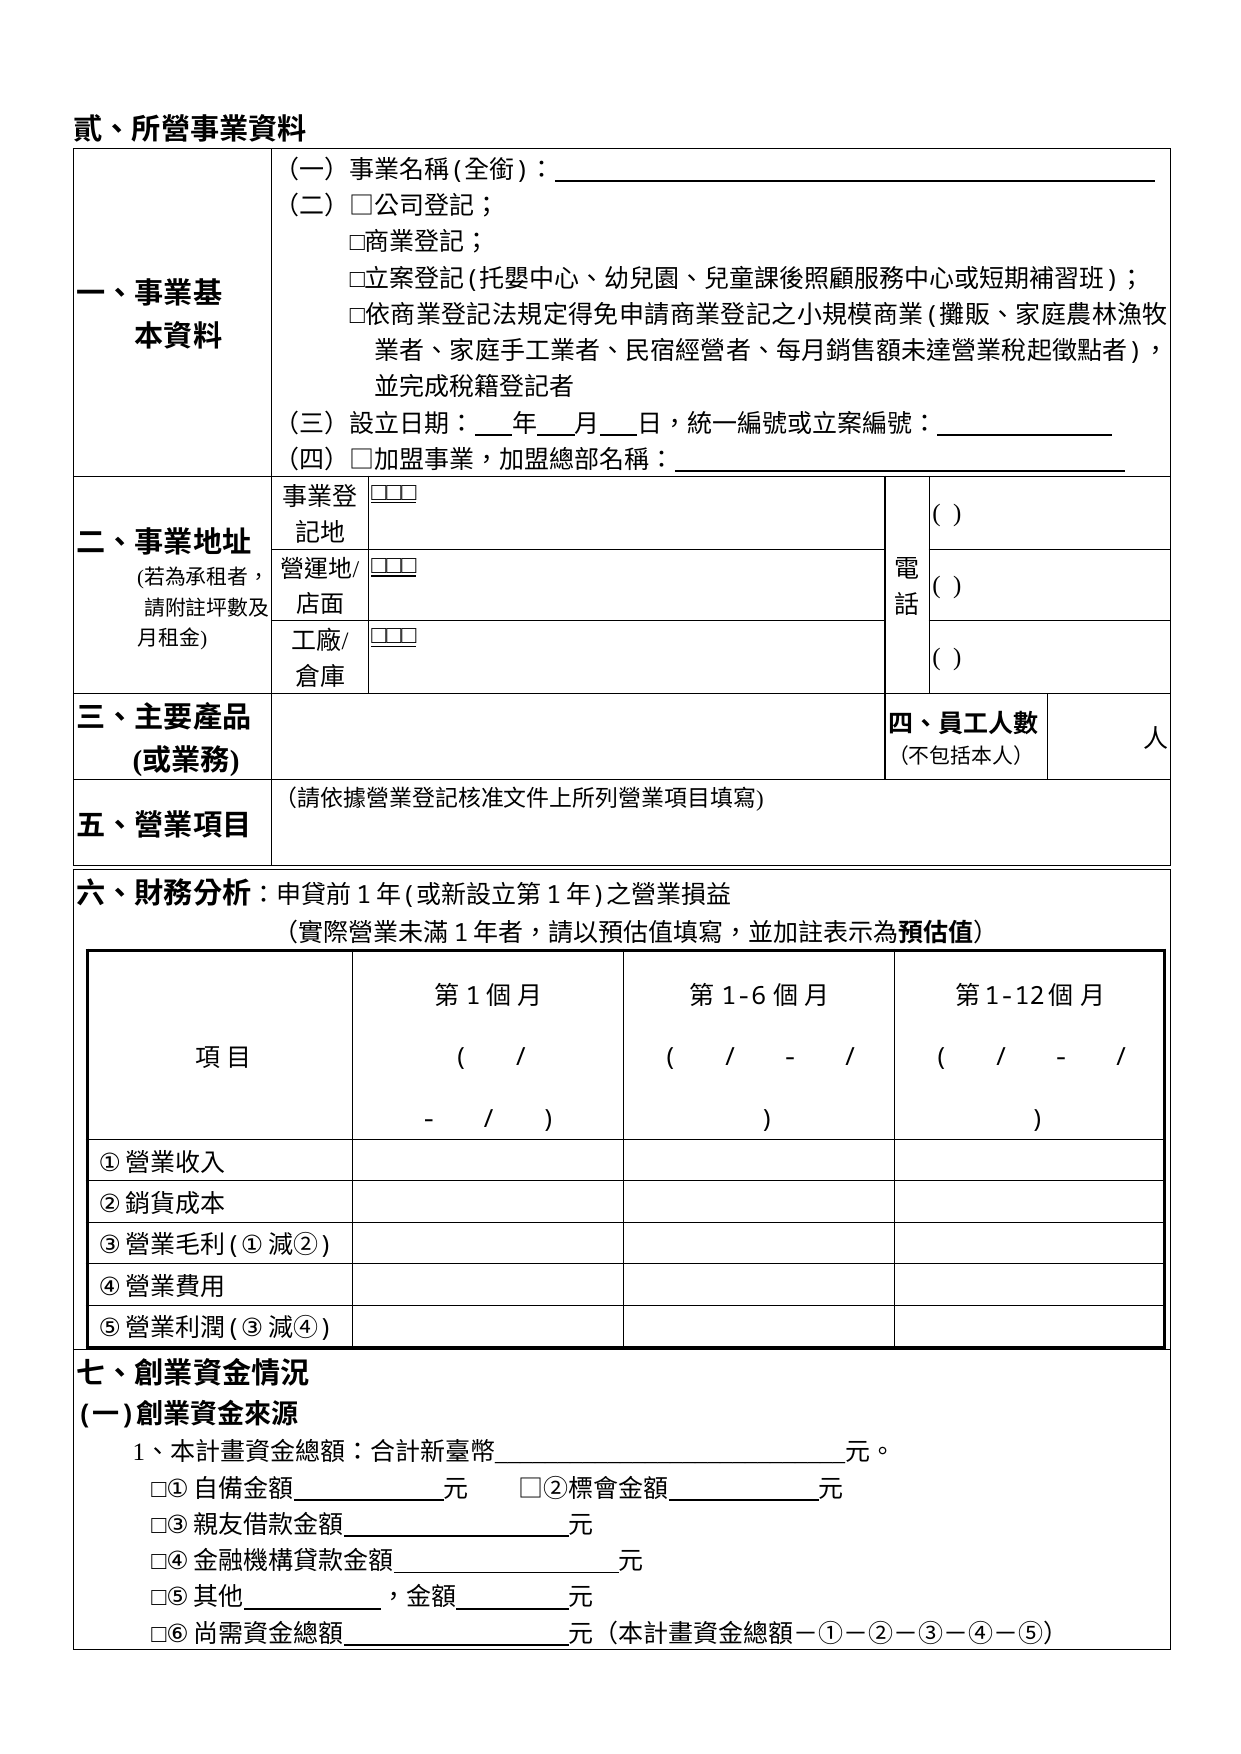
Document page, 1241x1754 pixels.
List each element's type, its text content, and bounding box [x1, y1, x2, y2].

table_cell 事業登 記地 [272, 477, 368, 549]
text 貳、所營事業資料 [73, 106, 1167, 148]
table_header 第1-12個月 ( / - / ) [895, 952, 1163, 1139]
table_cell 二、事業地址 (若為承租者， 請附註坪數及 月租金) [74, 477, 271, 693]
table_cell 五、營業項目 [74, 780, 271, 865]
table_cell □□□ [369, 621, 884, 693]
table_cell [353, 1140, 623, 1180]
table_cell 三、主要產品 (或業務) [74, 694, 271, 779]
table_cell 人 [1048, 694, 1170, 779]
table_cell 工廠/ 倉庫 [272, 621, 368, 693]
table_cell 電話 [886, 477, 929, 693]
table_cell [624, 1223, 894, 1263]
table_cell [624, 1181, 894, 1222]
table_cell [895, 1140, 1163, 1180]
table_cell 四、員工人數 （不包括本人） [886, 694, 1047, 779]
table_cell [895, 1306, 1163, 1346]
table_cell □□□ [369, 550, 884, 619]
table_header 一、事業基 本資料 [74, 149, 271, 476]
table_header 項目 [89, 952, 352, 1139]
table_cell 七、創業資金情況 (一)創業資金來源 1、本計畫資金總額：合計新臺幣____________________________元。 □①自備金額 元 □②標會金額 元 □③親友借款金額 元 □④金融機構貸款金額 元 □⑤其他 ，金額 元 □⑥尚需資金總額 元（本計畫資金總額－①－②－③－④－⑤） [74, 1350, 1170, 1649]
table_header 第1-6個月 ( / - / ) [624, 952, 894, 1139]
table_cell [895, 1223, 1163, 1263]
table_cell [353, 1181, 623, 1222]
table_cell ( ) [930, 477, 1170, 549]
table_header 第1個月 ( / - / ) [353, 952, 623, 1139]
table_cell □□□ [369, 477, 884, 549]
table_cell ③營業毛利(①減②) [89, 1223, 352, 1263]
table_cell [353, 1306, 623, 1346]
table_cell （請依據營業登記核准文件上所列營業項目填寫) [272, 780, 1170, 865]
table_cell ①營業收入 [89, 1140, 352, 1180]
table_cell ②銷貨成本 [89, 1181, 352, 1222]
table_cell [353, 1223, 623, 1263]
table_cell ⑤營業利潤(③減④) [89, 1306, 352, 1346]
table_cell [353, 1264, 623, 1304]
table_cell [624, 1264, 894, 1304]
table_cell 營運地/ 店面 [272, 550, 368, 619]
table_cell [895, 1181, 1163, 1222]
table_cell ④營業費用 [89, 1264, 352, 1304]
table_cell ( ) [930, 550, 1170, 619]
table_cell [624, 1306, 894, 1346]
table_cell ( ) [930, 621, 1170, 693]
table_cell [272, 694, 884, 779]
table_cell [624, 1140, 894, 1180]
table_header 六、財務分析：申貸前1年(或新設立第1年)之營業損益 （實際營業未滿1年者，請以預估值填寫，並加註表示為預估值） [74, 870, 1170, 1349]
table_header （一）事業名稱(全銜)： （二）□公司登記； □商業登記； □立案登記(托嬰中心、幼兒園、兒童課後照顧服務中心或短期補習班)； □依商業登記法規定得免申請商業登記之小規模商業(攤販、家庭農林漁牧業者、家庭手工業者、民宿經營者、每月銷售額未達營業稅起徵點者)，並完成稅籍登記者 （三）設立日期： 年 月 日，統一編號或立案編號： （四）□加盟事業，加盟總部名稱： [272, 149, 1170, 476]
table_cell [895, 1264, 1163, 1304]
